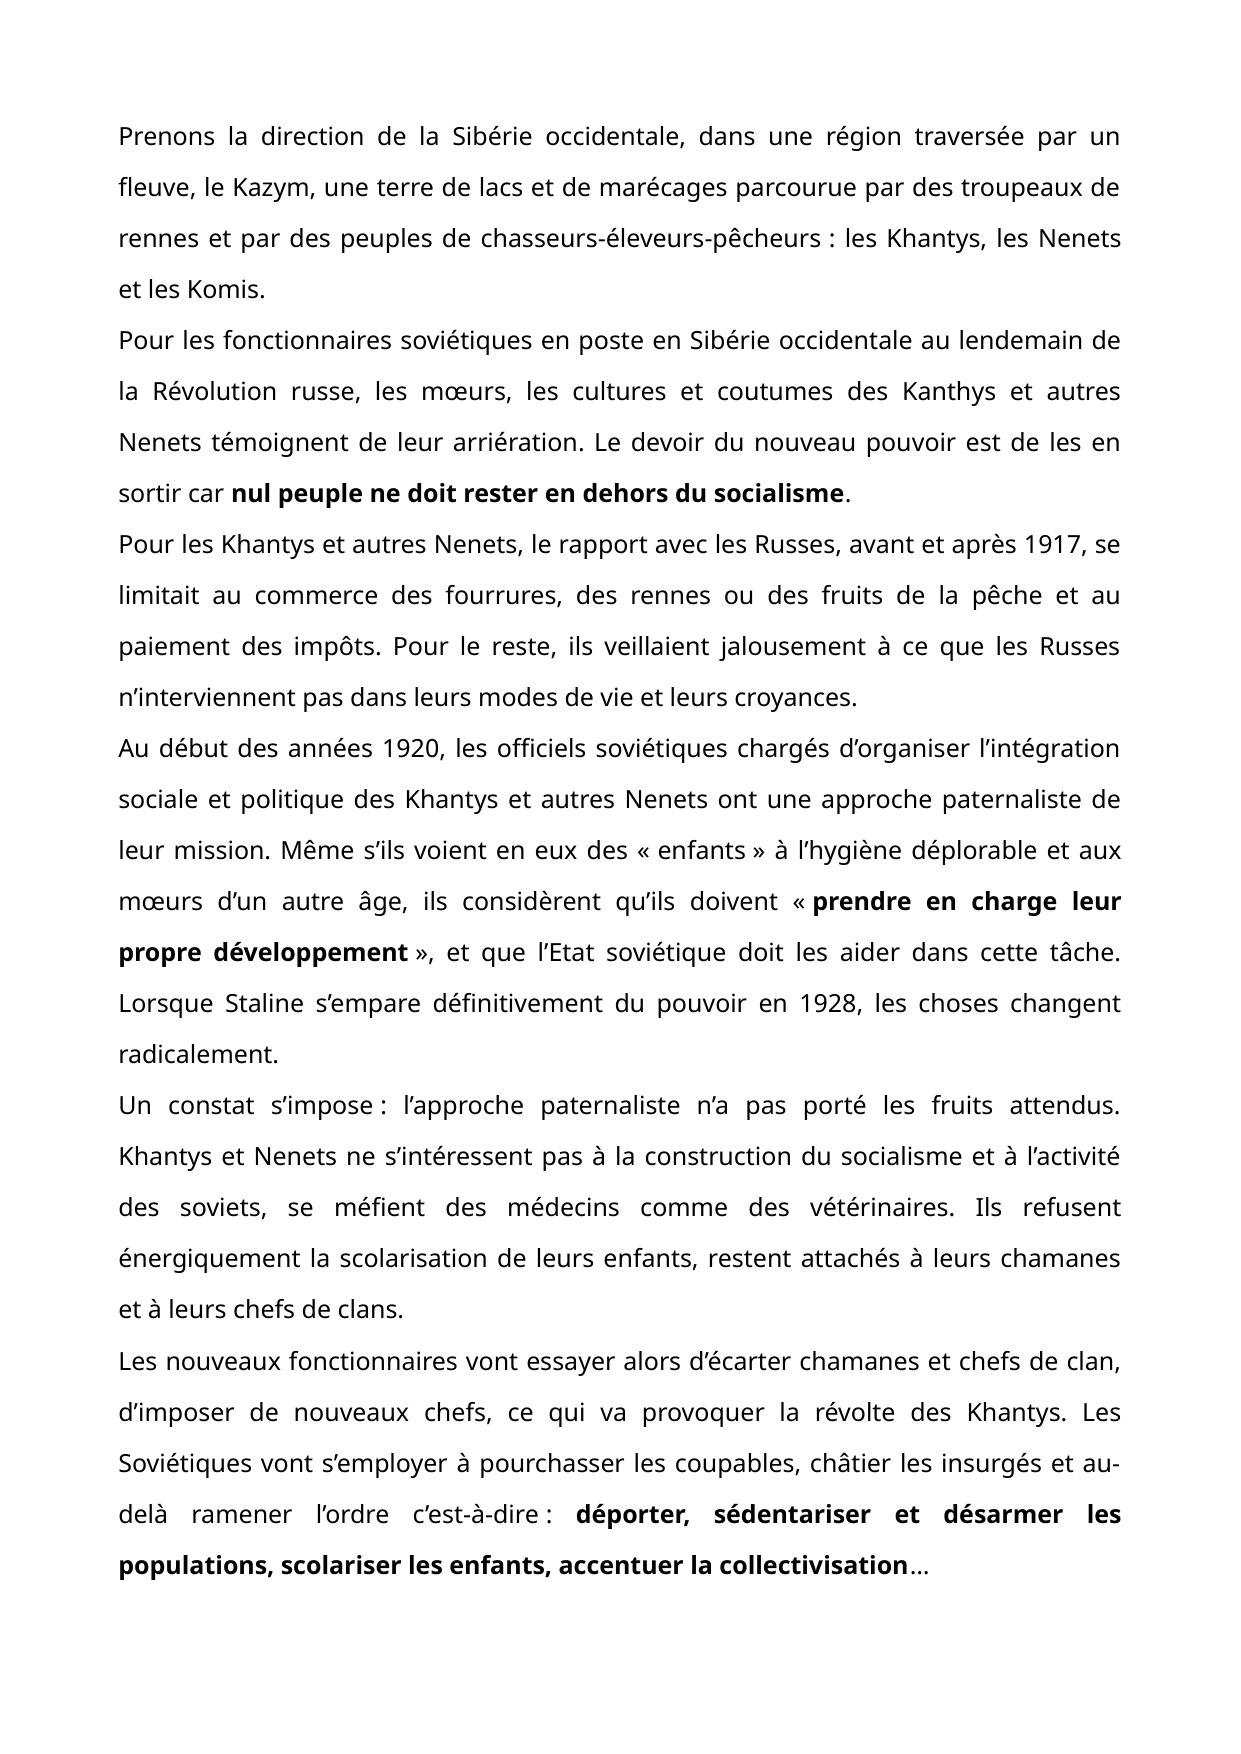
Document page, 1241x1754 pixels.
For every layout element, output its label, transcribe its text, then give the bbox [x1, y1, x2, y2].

text Un constat s’impose : l’approche paternaliste n’a pas porté les fruits attendus. Khantys et Nenets ne s’intéressent pas à la construction du socialisme et à l’activité des soviets, se méfient des médecins comme des vétérinaires. Ils refusent énergiquement la scolarisation de leurs enfants, restent attachés à leurs chamanes et à leurs chefs de clans. [118, 1088, 1122, 1326]
text Pour les fonctionnaires soviétiques en poste en Sibérie occidentale au lendemain de la Révolution russe, les mœurs, les cultures et coutumes des Kanthys et autres Nenets témoignent de leur arriération. Le devoir du nouveau pouvoir est de les en sortir car nul peuple ne doit rester en dehors du socialisme. [118, 322, 1122, 509]
text Au début des années 1920, les officiels soviétiques chargés d’organiser l’intégration sociale et politique des Khantys et autres Nenets ont une approche paternaliste de leur mission. Même s’ils voient en eux des « enfants » à l’hygiène déplorable et aux mœurs d’un autre âge, ils considèrent qu’ils doivent « prendre en charge leur propre développement », et que l’Etat soviétique doit les aider dans cette tâche. Lorsque Staline s’empare définitivement du pouvoir en 1928, les choses changent radicalement. [118, 731, 1122, 1071]
text Pour les Khantys et autres Nenets, le rapport avec les Russes, avant et après 1917, se limitait au commerce des fourrures, des rennes ou des fruits de la pêche et au paiement des impôts. Pour le reste, ils veillaient jalousement à ce que les Russes n’interviennent pas dans leurs modes de vie et leurs croyances. [118, 526, 1122, 714]
text Les nouveaux fonctionnaires vont essayer alors d’écarter chamanes et chefs de clan, d’imposer de nouveaux chefs, ce qui va provoquer la révolte des Khantys. Les Soviétiques vont s’employer à pourchasser les coupables, châtier les insurgés et au-delà ramener l’ordre c’est-à-dire : déporter, sédentariser et désarmer les populations, scolariser les enfants, accentuer la collectivisation… [118, 1343, 1122, 1581]
text Prenons la direction de la Sibérie occidentale, dans une région traversée par un fleuve, le Kazym, une terre de lacs et de marécages parcourue par des troupeaux de rennes et par des peuples de chasseurs-éleveurs-pêcheurs : les Khantys, les Nenets et les Komis. [118, 118, 1122, 305]
